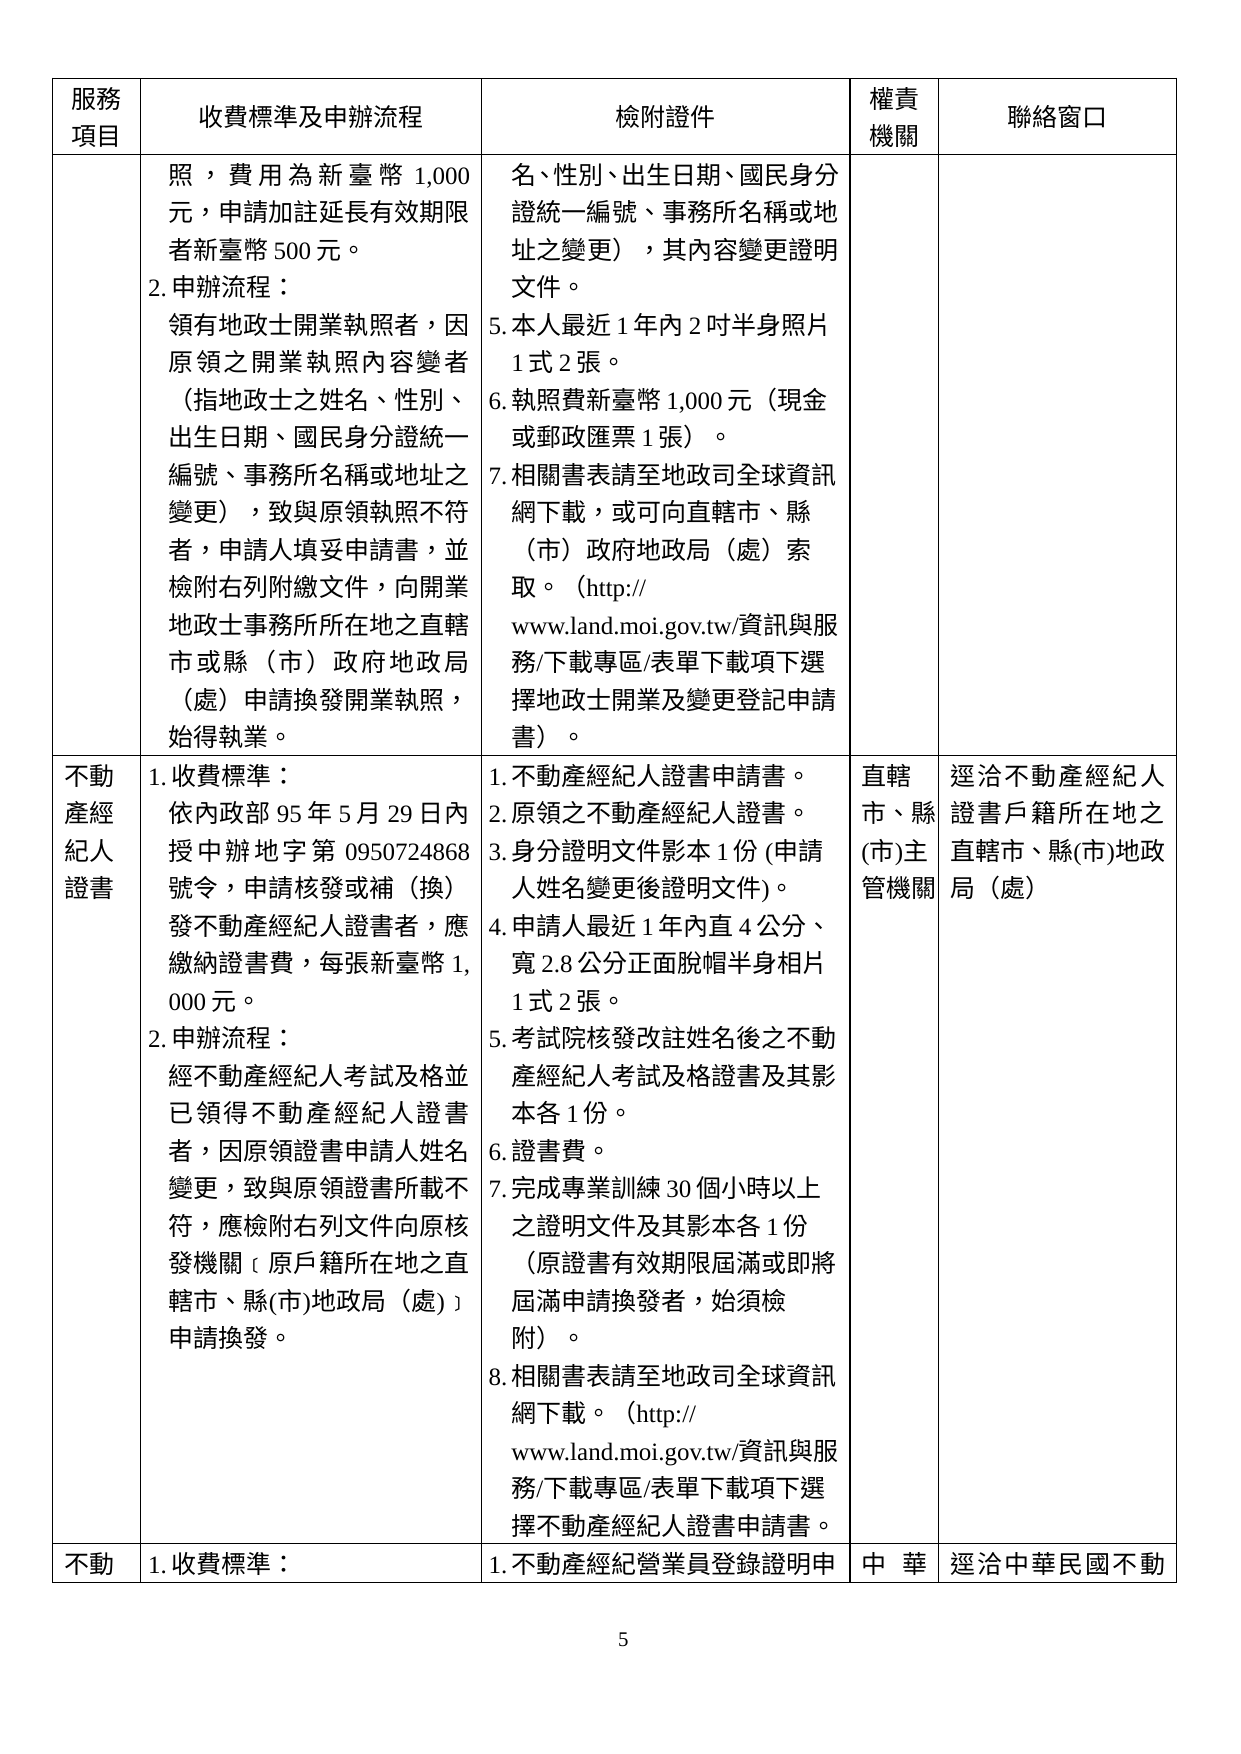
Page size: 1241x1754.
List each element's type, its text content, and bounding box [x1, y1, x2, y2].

table_cell [53, 155, 140, 754]
table_cell 不動產經紀人證書 [53, 756, 140, 1543]
table_header 權責 機關 [851, 79, 938, 153]
table_cell 逕洽中華民國不動 [939, 1544, 1176, 1582]
table_header 檢附證件 [482, 79, 849, 153]
table_header 收費標準及申辦流程 [141, 79, 481, 153]
table_cell 不動產經紀營業員登錄證明申請書。 身分證明文件影本1份(申請人姓名變更後證明文件)。 原領之不動產經紀營業員證明。 換發經紀營業員證明費新臺幣200元。 其他證明文件。 相關書表請至地政司全球資訊網下載。（http://www.land.moi.gov.tw/資訊與服務/下載專區/表單下載項下選擇不動產經紀營業員登錄證明申請書）。 [482, 1544, 849, 1582]
table_cell 逕洽不動產經紀人證書戶籍所在地之直轄市、縣(市)地政局（處） [939, 756, 1176, 1543]
table_cell 中華 [851, 1544, 938, 1582]
table_cell 收費標準： 依內政部95年5月29日內授中辦地字第0950724868號令，申請核發或補（換）發不動產經紀人證書者，應繳納證書費，每張新臺幣1,000元。 申辦流程： 經不動產經紀人考試及格並已領得不動產經紀人證書者，因原領證書申請人姓名變更，致與原領證書所載不符，應檢附右列文件向原核發機關﹝原戶籍所在地之直轄市、縣(市)地政局（處)﹞申請換發。 [141, 756, 481, 1543]
table_cell 照，費用為新臺幣1,000元，申請加註延長有效期限者新臺幣500元。 申辦流程： 領有地政士開業執照者，因原領之開業執照內容變者（指地政士之姓名、性別、出生日期、國民身分證統一編號、事務所名稱或地址之變更），致與原領執照不符者，申請人填妥申請書，並檢附右列附繳文件，向開業地政士事務所所在地之直轄市或縣（市）政府地政局（處）申請換發開業執照，始得執業。 [141, 155, 481, 754]
table_cell 不動 [53, 1544, 140, 1582]
table_cell [851, 155, 938, 754]
table_cell 直轄市、縣(市)主管機關 [851, 756, 938, 1543]
table_cell 名、性別、出生日期、國民身分證統一編號、事務所名稱或地址之變更），其內容變更證明文件。 本人最近1年內2吋半身照片1式2張。 執照費新臺幣1,000元（現金或郵政匯票1張）。 相關書表請至地政司全球資訊網下載，或可向直轄市、縣（市）政府地政局（處）索取。（http://www.land.moi.gov.tw/資訊與服務/下載專區/表單下載項下選擇地政士開業及變更登記申請書）。 [482, 155, 849, 754]
table_cell 不動產經紀人證書申請書。 原領之不動產經紀人證書。 身分證明文件影本1份 (申請人姓名變更後證明文件)。 申請人最近1年內直4公分、寬2.8公分正面脫帽半身相片1式2張。 考試院核發改註姓名後之不動產經紀人考試及格證書及其影本各1份。 證書費。 完成專業訓練30個小時以上之證明文件及其影本各1份（原證書有效期限屆滿或即將屆滿申請換發者，始須檢附）。 相關書表請至地政司全球資訊網下載。（http://www.land.moi.gov.tw/資訊與服務/下載專區/表單下載項下選擇不動產經紀人證書申請書。 [482, 756, 849, 1543]
table_cell 收費標準： 依據內政部96年7月5日內授中辦地字第0960726772號令訂定申請補發或換發不動產經紀營業員證明者，應繳納證明費，每張新臺幣200元。 申辦流程： 申請人填妥申請書，並檢附右列證件，向內政部委託之中華民國不動產仲介經紀商業同業公會全國聯合會或中華民國不動產代銷經紀商業同業公會全國聯合會申請換發不動產經紀營業員證明。 [141, 1544, 481, 1582]
table_header 服務 項目 [53, 79, 140, 153]
table_cell [939, 155, 1176, 754]
table_header 聯絡窗口 [939, 79, 1176, 153]
